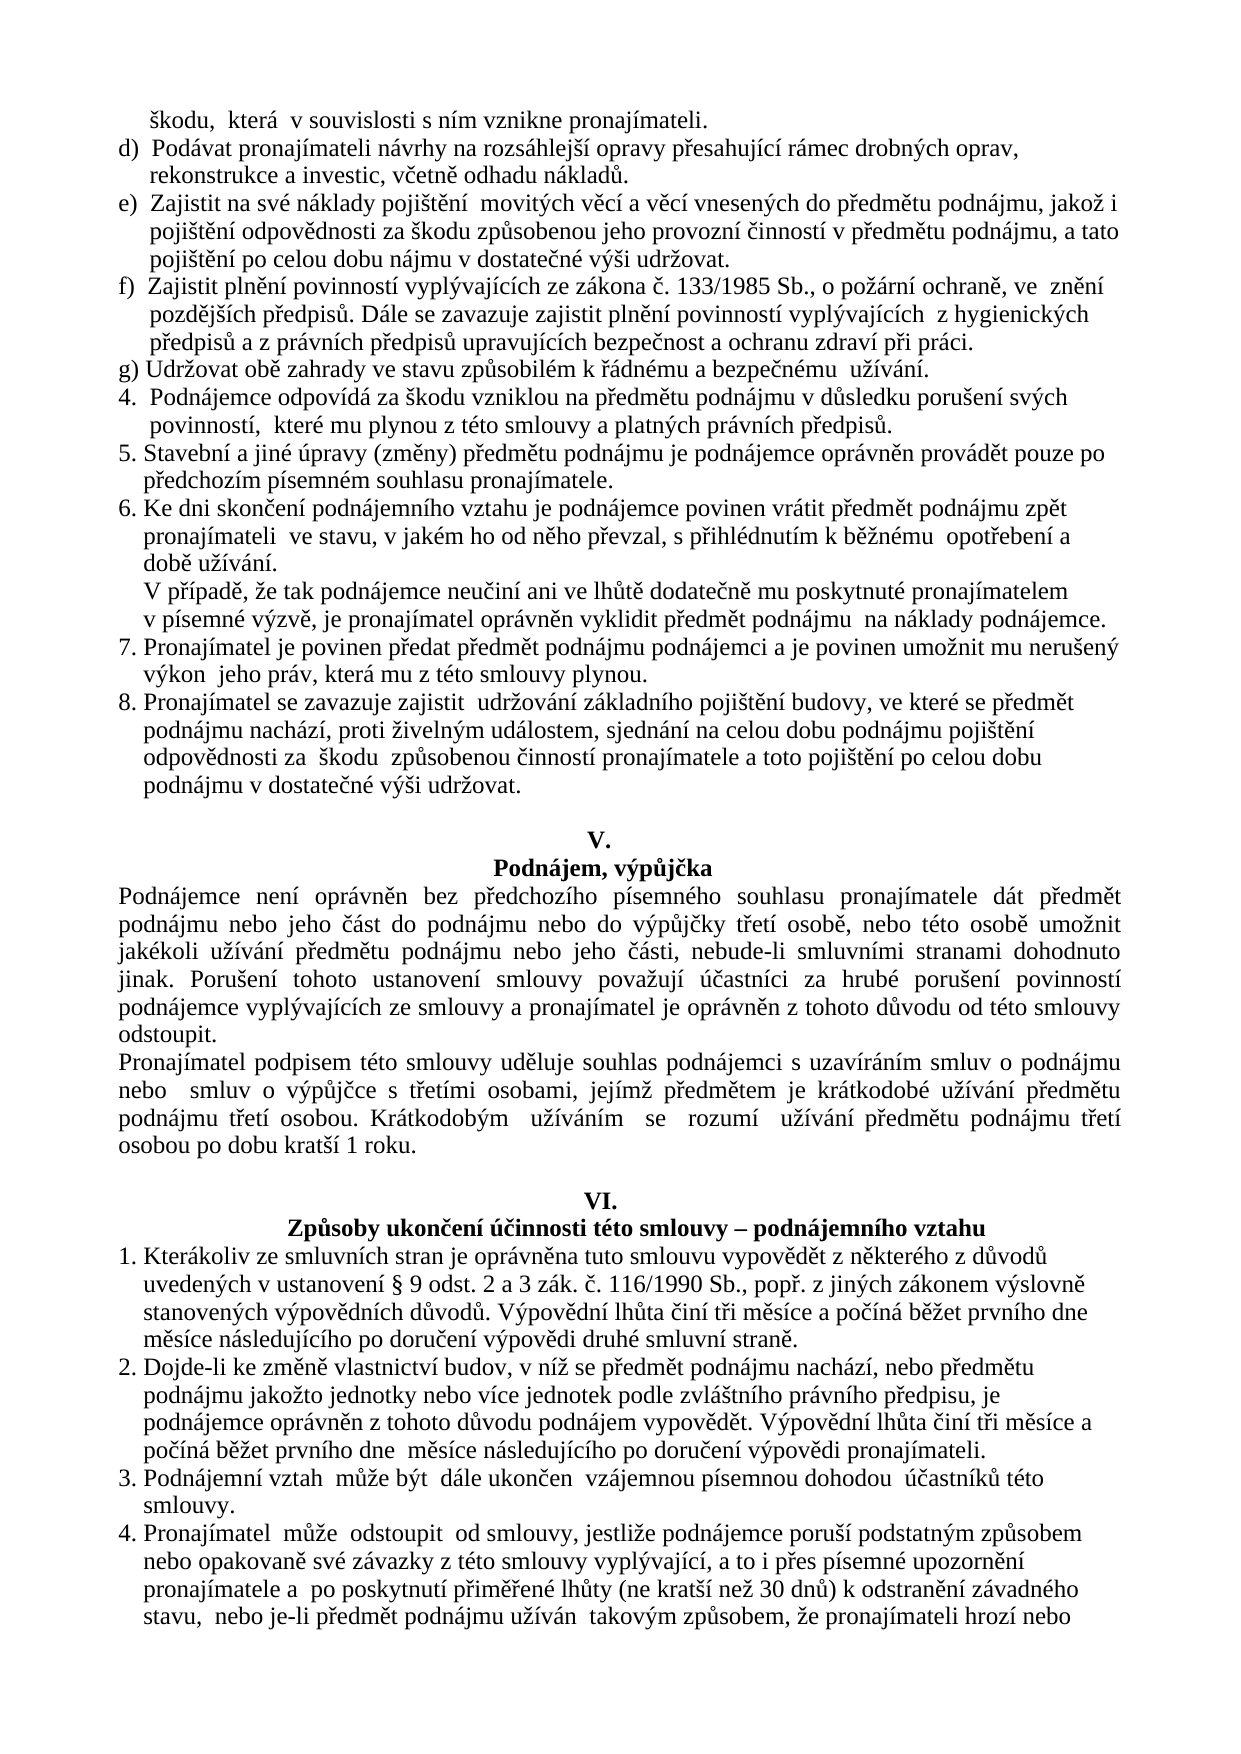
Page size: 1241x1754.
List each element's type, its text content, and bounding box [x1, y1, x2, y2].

text stanovených výpovědních důvodů. Výpovědní lhůta činí tři měsíce a počíná běžet prvního dne [118, 1298, 1122, 1325]
text Způsoby ukončení účinnosti této smlouvy – podnájemního vztahu [118, 1214, 1122, 1242]
text podnájmu jakožto jednotky nebo více jednotek podle zvláštního právního předpisu, je [118, 1381, 1122, 1408]
text pronajímatele a po poskytnutí přiměřené lhůty (ne kratší než 30 dnů) k odstranění závadného [118, 1575, 1122, 1602]
list pojištění odpovědnosti za škodu způsobenou jeho provozní činností v předmětu podnájmu, a tato [118, 217, 1122, 245]
list d) Podávat pronajímateli návrhy na rozsáhlejší opravy přesahující rámec drobných oprav, [118, 134, 1122, 162]
text měsíce následujícího po doručení výpovědi druhé smluvní straně. [118, 1325, 1122, 1353]
text 7. Pronajímatel je povinen předat předmět podnájmu podnájemci a je povinen umožnit mu nerušený [118, 633, 1122, 660]
text době užívání. [118, 549, 1122, 577]
list rekonstrukce a investic, včetně odhadu nákladů. [118, 162, 1122, 189]
text počíná běžet prvního dne měsíce následujícího po doručení výpovědi pronajímateli. [118, 1436, 1122, 1464]
text f) Zajistit plnění povinností vyplývajících ze zákona č. 133/1985 Sb., o požární ochraně, ve znění [118, 272, 1122, 300]
text předpisů a z právních předpisů upravujících bezpečnost a ochranu zdraví při práci. [118, 328, 1122, 356]
text 8. Pronajímatel se zavazuje zajistit udržování základního pojištění budovy, ve které se předmět [118, 688, 1122, 716]
list pojištění po celou dobu nájmu v dostatečné výši udržovat. [118, 245, 1122, 272]
text podnájmu nachází, proti živelným událostem, sjednání na celou dobu podnájmu pojištění [118, 716, 1122, 743]
text 3. Podnájemní vztah může být dále ukončen vzájemnou písemnou dohodou účastníků této [118, 1464, 1122, 1492]
text 2. Dojde-li ke změně vlastnictví budov, v níž se předmět podnájmu nachází, nebo předmětu [118, 1353, 1122, 1381]
text 4. Pronajímatel může odstoupit od smlouvy, jestliže podnájemce poruší podstatným způsobem [118, 1519, 1122, 1547]
list škodu, která v souvislosti s ním vznikne pronajímateli. [118, 106, 1122, 134]
text Pronajímatel podpisem této smlouvy uděluje souhlas podnájemci s uzavíráním smluv o podnájmu nebo smluv o výpůjčce s třetími osobami, jejímž předmětem je krátkodobé užívání předmětu podnájmu třetí osobou. Krátkodobým užíváním se rozumí užívání předmětu podnájmu třetí osobou po dobu kratší 1 roku. [118, 1048, 1122, 1159]
text nebo opakovaně své závazky z této smlouvy vyplývající, a to i přes písemné upozornění [118, 1547, 1122, 1575]
text výkon jeho práv, která mu z této smlouvy plynou. [118, 660, 1122, 688]
text Podnájem, výpůjčka [118, 854, 1122, 882]
text Podnájemce není oprávněn bez předchozího písemného souhlasu pronajímatele dát předmět podnájmu nebo jeho část do podnájmu nebo do výpůjčky třetí osobě, nebo této osobě umožnit jakékoli užívání předmětu podnájmu nebo jeho části, nebude-li smluvními stranami dohodnuto jinak. Porušení tohoto ustanovení smlouvy považují účastníci za hrubé porušení povinností podnájemce vyplývajících ze smlouvy a pronajímatel je oprávněn z tohoto důvodu od této smlouvy odstoupit. [118, 882, 1122, 1048]
text smlouvy. [118, 1492, 1122, 1519]
text povinností, které mu plynou z této smlouvy a platných právních předpisů. [118, 411, 1122, 439]
text podnájemce oprávněn z tohoto důvodu podnájem vypovědět. Výpovědní lhůta činí tři měsíce a [118, 1408, 1122, 1436]
text pronajímateli ve stavu, v jakém ho od něho převzal, s přihlédnutím k běžnému opotřebení a [118, 522, 1122, 549]
text stavu, nebo je-li předmět podnájmu užíván takovým způsobem, že pronajímateli hrozí nebo [118, 1602, 1122, 1630]
text V. [118, 827, 1122, 854]
text pozdějších předpisů. Dále se zavazuje zajistit plnění povinností vyplývajících z hygienických [118, 300, 1122, 328]
text 1. Kterákoliv ze smluvních stran je oprávněna tuto smlouvu vypovědět z některého z důvodů [118, 1242, 1122, 1270]
text podnájmu v dostatečné výši udržovat. [118, 771, 1122, 799]
text v písemné výzvě, je pronajímatel oprávněn vyklidit předmět podnájmu na náklady podnájemce. [118, 605, 1122, 633]
text 5. Stavební a jiné úpravy (změny) předmětu podnájmu je podnájemce oprávněn provádět pouze po [118, 439, 1122, 466]
text V případě, že tak podnájemce neučiní ani ve lhůtě dodatečně mu poskytnuté pronajímatelem [118, 577, 1122, 605]
text VI. [118, 1187, 1122, 1214]
text uvedených v ustanovení § 9 odst. 2 a 3 zák. č. 116/1990 Sb., popř. z jiných zákonem výslovně [118, 1270, 1122, 1298]
text 6. Ke dni skončení podnájemního vztahu je podnájemce povinen vrátit předmět podnájmu zpět [118, 494, 1122, 522]
list e) Zajistit na své náklady pojištění movitých věcí a věcí vnesených do předmětu podnájmu, jakož i [118, 189, 1122, 217]
text odpovědnosti za škodu způsobenou činností pronajímatele a toto pojištění po celou dobu [118, 743, 1122, 771]
text 4. Podnájemce odpovídá za škodu vzniklou na předmětu podnájmu v důsledku porušení svých [118, 383, 1122, 411]
text předchozím písemném souhlasu pronajímatele. [118, 466, 1122, 494]
text g) Udržovat obě zahrady ve stavu způsobilém k řádnému a bezpečnému užívání. [118, 356, 1122, 383]
